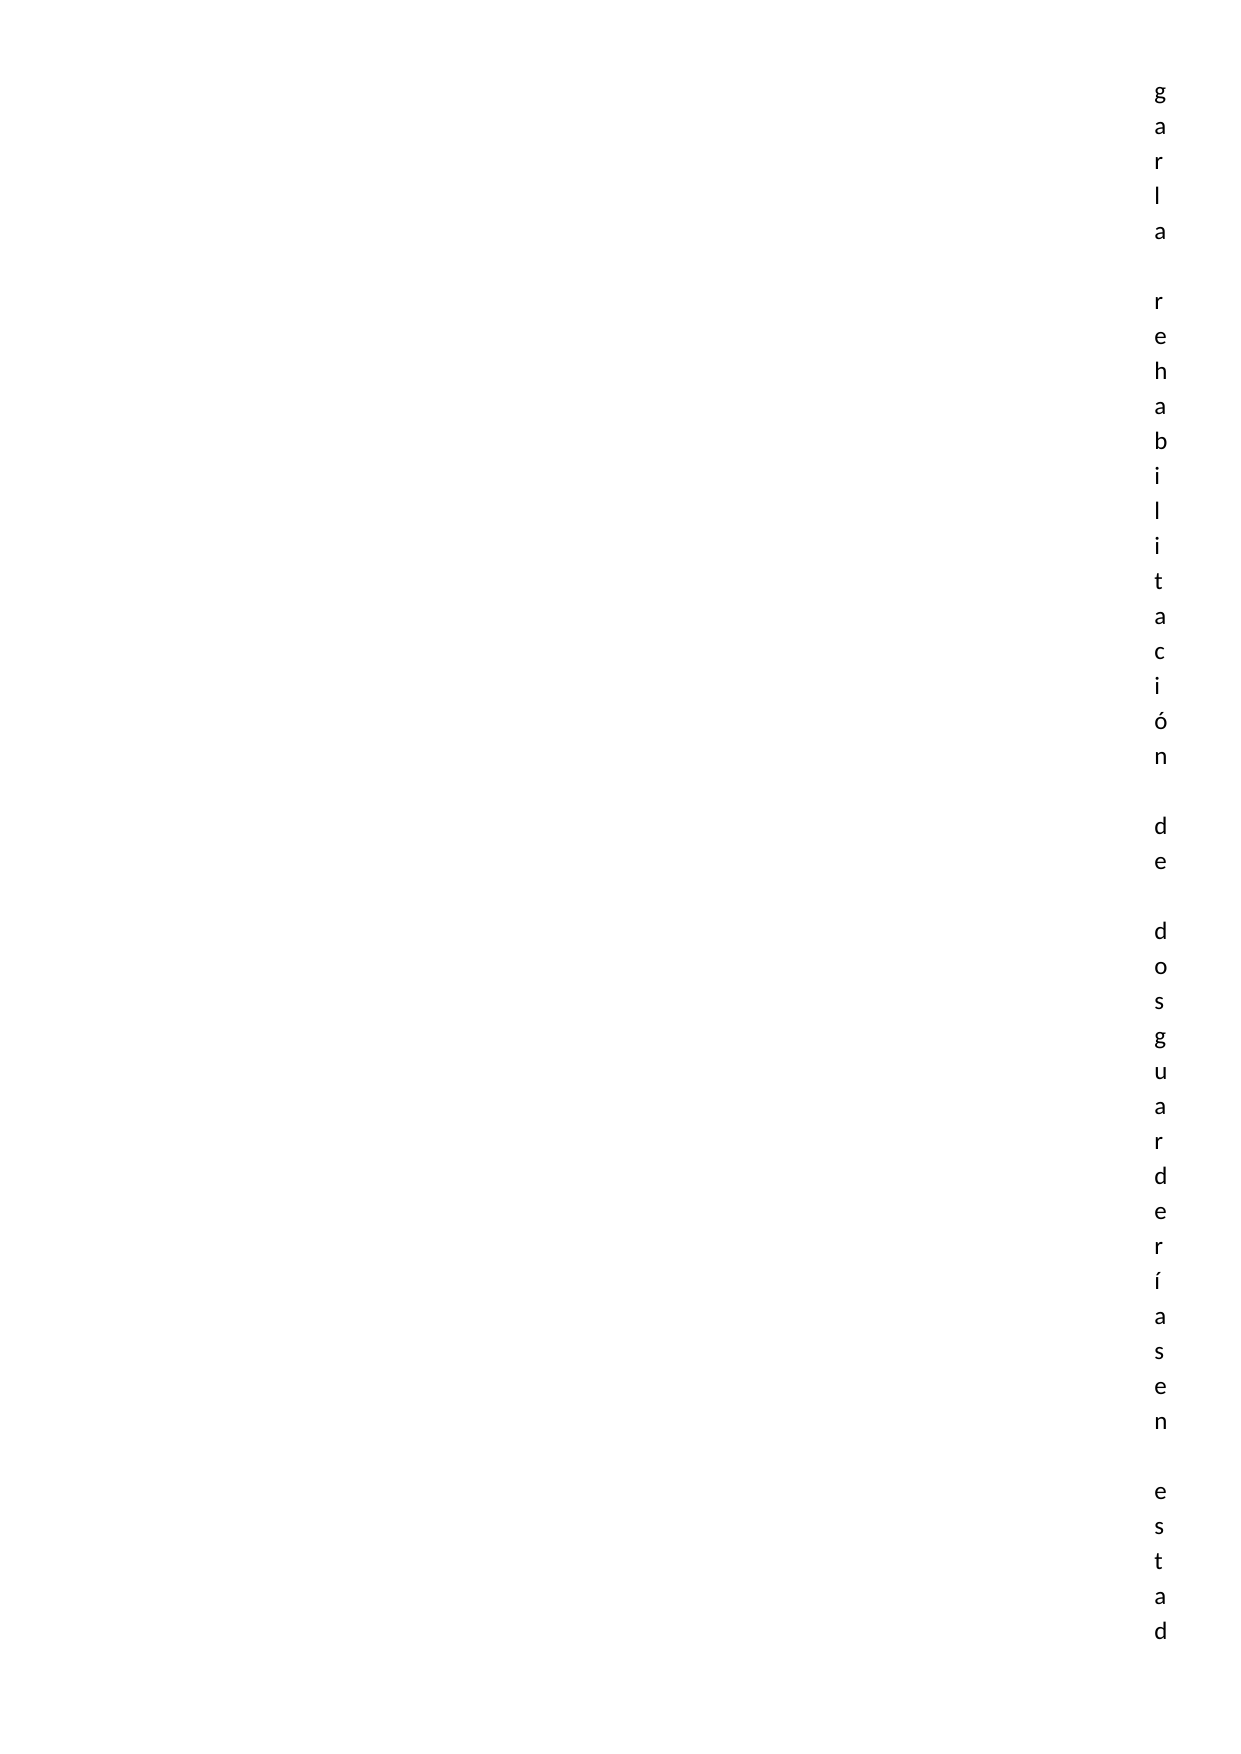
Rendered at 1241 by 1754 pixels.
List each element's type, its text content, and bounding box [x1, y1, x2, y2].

list Cabildo de Gran Canaria. Subvención nominativa al Proyecto Daniel Charro de Cooperación Sanitaria en Nouadhibou. El importe concedido ascendió a 20.000€ para ​sufragar la rehabilitación de dos guarderías en estado de deterioro enmarcadas en este proyecto en Mauritania. [1087, 75, 1165, 1646]
